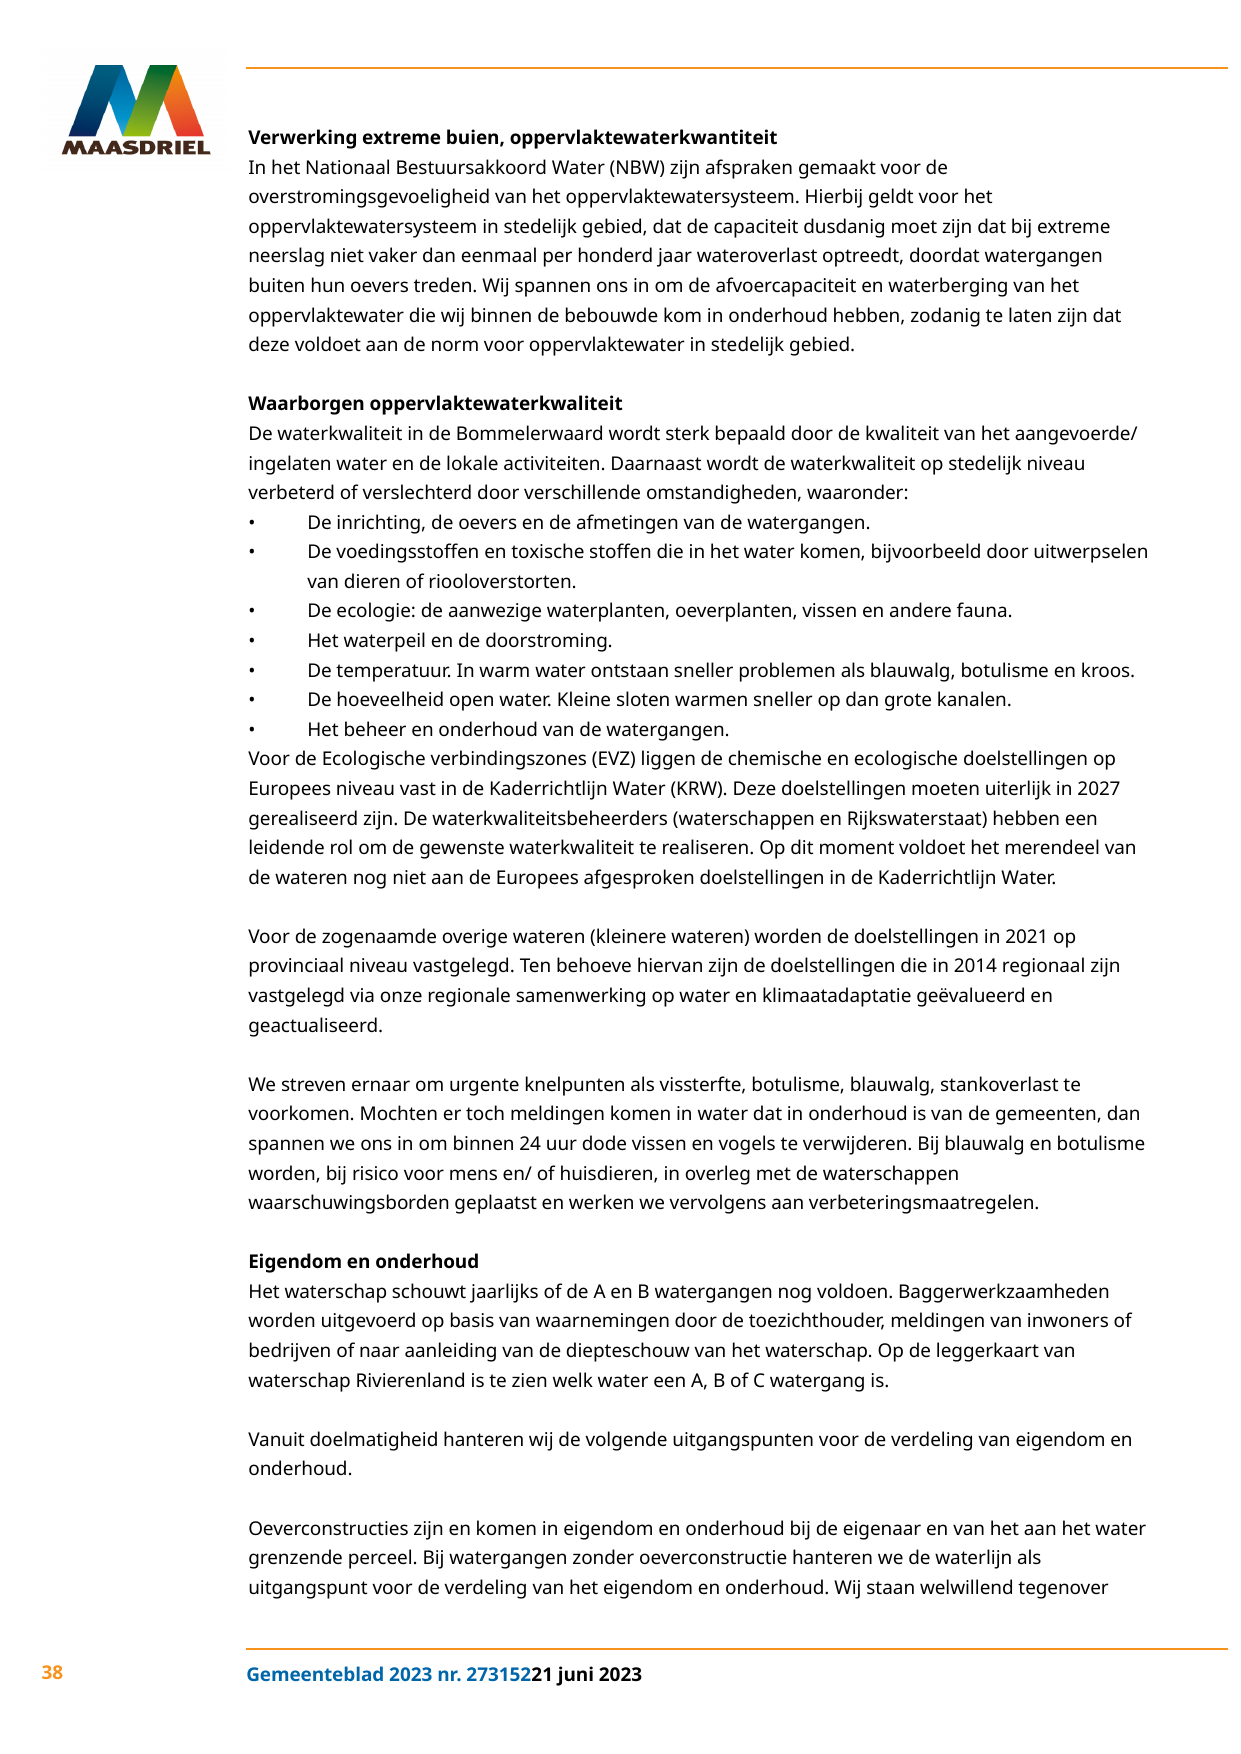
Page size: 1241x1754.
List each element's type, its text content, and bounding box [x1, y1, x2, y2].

text Waarborgen oppervlaktewaterkwaliteit [248, 391, 1152, 416]
list Het beheer en onderhoud van de watergangen. [248, 716, 1152, 742]
list De voedingsstoffen en toxische stoffen die in het water komen, bijvoorbeeld door uitwerpselen van dieren of riooloverstorten. [248, 538, 1152, 594]
text We streven ernaar om urgente knelpunten als vissterfte, botulisme, blauwalg, stankoverlast te voorkomen. Mochten er toch meldingen komen in water dat in onderhoud is van de gemeenten, dan spannen we ons in om binnen 24 uur dode vissen en vogels te verwijderen. Bij blauwalg en botulisme worden, bij risico voor mens en/ of huisdieren, in overleg met de waterschappen waarschuwingsborden geplaatst en werken we vervolgens aan verbeteringsmaatregelen. [248, 1071, 1152, 1215]
text Eigendom en onderhoud [248, 1248, 1152, 1274]
text Voor de zogenaamde overige wateren (kleinere wateren) worden de doelstellingen in 2021 op provinciaal niveau vastgelegd. Ten behoeve hiervan zijn de doelstellingen die in 2014 regionaal zijn vastgelegd via onze regionale samenwerking op water en klimaatadaptatie geëvalueerd en geactualiseerd. [248, 923, 1152, 1038]
text Verwerking extreme buien, oppervlaktewaterkwantiteit [248, 124, 1152, 150]
list Het waterpeil en de doorstroming. [248, 627, 1152, 653]
list De temperatuur. In warm water ontstaan sneller problemen als blauwalg, botulisme en kroos. [248, 657, 1152, 683]
text Oeverconstructies zijn en komen in eigendom en onderhoud bij de eigenaar en van het aan het water grenzende perceel. Bij watergangen zonder oeverconstructie hanteren we de waterlijn als uitgangspunt voor de verdeling van het eigendom en onderhoud. Wij staan welwillend tegenover [248, 1515, 1152, 1600]
text Voor de Ecologische verbindingszones (EVZ) liggen de chemische en ecologische doelstellingen op Europees niveau vast in de Kaderrichtlijn Water (KRW). Deze doelstellingen moeten uiterlijk in 2027 gerealiseerd zijn. De waterkwaliteitsbeheerders (waterschappen en Rijkswaterstaat) hebben een leidende rol om de gewenste waterkwaliteit te realiseren. Op dit moment voldoet het merendeel van de wateren nog niet aan de Europees afgesproken doelstellingen in de Kaderrichtlijn Water. [248, 746, 1152, 890]
text Het waterschap schouwt jaarlijks of de A en B watergangen nog voldoen. Baggerwerkzaamheden worden uitgevoerd op basis van waarnemingen door de toezichthouder, meldingen van inwoners of bedrijven of naar aanleiding van de diepteschouw van het waterschap. Op de leggerkaart van waterschap Rivierenland is te zien welk water een A, B of C watergang is. [248, 1278, 1152, 1393]
list De ecologie: de aanwezige waterplanten, oeverplanten, vissen en andere fauna. [248, 598, 1152, 623]
text Vanuit doelmatigheid hanteren wij de volgende uitgangspunten voor de verdeling van eigendom en onderhoud. [248, 1426, 1152, 1481]
list De inrichting, de oevers en de afmetingen van de watergangen. [248, 509, 1152, 535]
text In het Nationaal Bestuursakkoord Water (NBW) zijn afspraken gemaakt voor de overstromingsgevoeligheid van het oppervlaktewatersysteem. Hierbij geldt voor het oppervlaktewatersysteem in stedelijk gebied, dat de capaciteit dusdanig moet zijn dat bij extreme neerslag niet vaker dan eenmaal per honderd jaar wateroverlast optreedt, doordat watergangen buiten hun oevers treden. Wij spannen ons in om de afvoercapaciteit en waterberging van het oppervlaktewater die wij binnen de bebouwde kom in onderhoud hebben, zodanig te laten zijn dat deze voldoet aan de norm voor oppervlaktewater in stedelijk gebied. [248, 154, 1152, 357]
text De waterkwaliteit in de Bommelerwaard wordt sterk bepaald door de kwaliteit van het aangevoerde/ ingelaten water en de lokale activiteiten. Daarnaast wordt de waterkwaliteit op stedelijk niveau verbeterd of verslechterd door verschillende omstandigheden, waaronder: [248, 420, 1152, 505]
picture [41, 47, 231, 172]
list De hoeveelheid open water. Kleine sloten warmen sneller op dan grote kanalen. [248, 686, 1152, 712]
